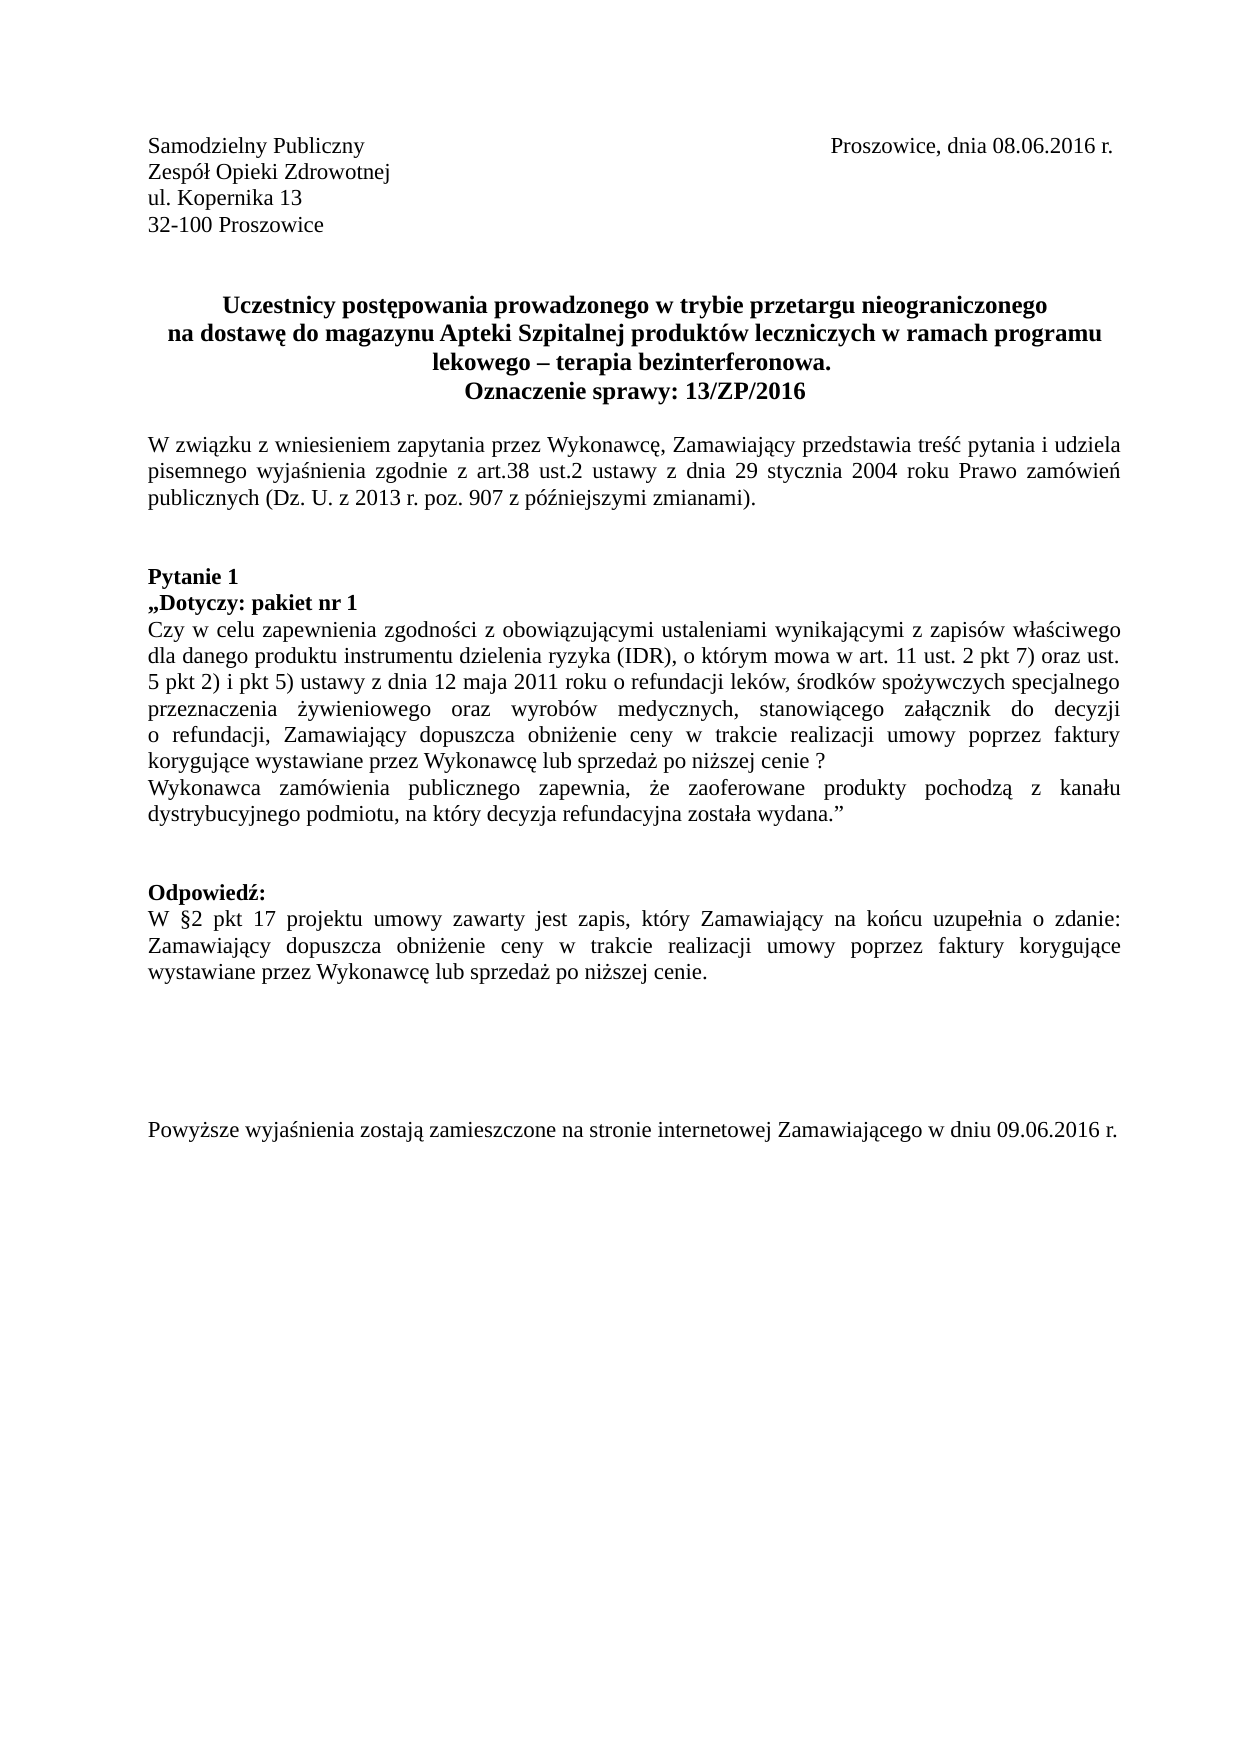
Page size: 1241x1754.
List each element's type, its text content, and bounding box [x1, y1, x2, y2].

text Czy w celu zapewnienia zgodności z obowiązującymi ustaleniami wynikającymi z zapisów właściwego dla danego produktu instrumentu dzielenia ryzyka (IDR), o którym mowa w art. 11 ust. 2 pkt 7) oraz ust. 5 pkt 2) i pkt 5) ustawy z dnia 12 maja 2011 roku o refundacji leków, środków spożywczych specjalnego przeznaczenia żywieniowego oraz wyrobów medycznych, stanowiącego załącznik do decyzji o refundacji, Zamawiający dopuszcza obniżenie ceny w trakcie realizacji umowy poprzez faktury korygujące wystawiane przez Wykonawcę lub sprzedaż po niższej cenie ? [148, 616, 1122, 774]
text W związku z wniesieniem zapytania przez Wykonawcę, Zamawiający przedstawia treść pytania i udziela pisemnego wyjaśnienia zgodnie z art.38 ust.2 ustawy z dnia 29 stycznia 2004 roku Prawo zamówień publicznych (Dz. U. z 2013 r. poz. 907 z późniejszymi zmianami). [148, 431, 1122, 510]
text 32-100 Proszowice [148, 211, 1122, 237]
text Pytanie 1 [148, 563, 1122, 589]
text Oznaczenie sprawy: 13/ZP/2016 [148, 376, 1122, 405]
text Uczestnicy postępowania prowadzonego w trybie przetargu nieograniczonego [148, 290, 1122, 318]
text Powyższe wyjaśnienia zostają zamieszczone na stronie internetowej Zamawiającego w dniu 09.06.2016 r. [148, 1116, 1122, 1143]
text W §2 pkt 17 projektu umowy zawarty jest zapis, który Zamawiający na końcu uzupełnia o zdanie: Zamawiający dopuszcza obniżenie ceny w trakcie realizacji umowy poprzez faktury korygujące wystawiane przez Wykonawcę lub sprzedaż po niższej cenie. [148, 906, 1122, 984]
text „Dotyczy: pakiet nr 1 [148, 589, 1122, 616]
text Wykonawca zamówienia publicznego zapewnia, że zaoferowane produkty pochodzą z kanału dystrybucyjnego podmiotu, na który decyzja refundacyjna została wydana.” [148, 774, 1122, 826]
text Zespół Opieki Zdrowotnej [148, 158, 1122, 184]
text ul. Kopernika 13 [148, 184, 1122, 211]
text Samodzielny Publiczny Proszowice, dnia 08.06.2016 r. [148, 132, 1122, 158]
text Odpowiedź: [148, 879, 1122, 906]
text na dostawę do magazynu Apteki Szpitalnej produktów leczniczych w ramach programu lekowego – terapia bezinterferonowa. [148, 318, 1122, 376]
